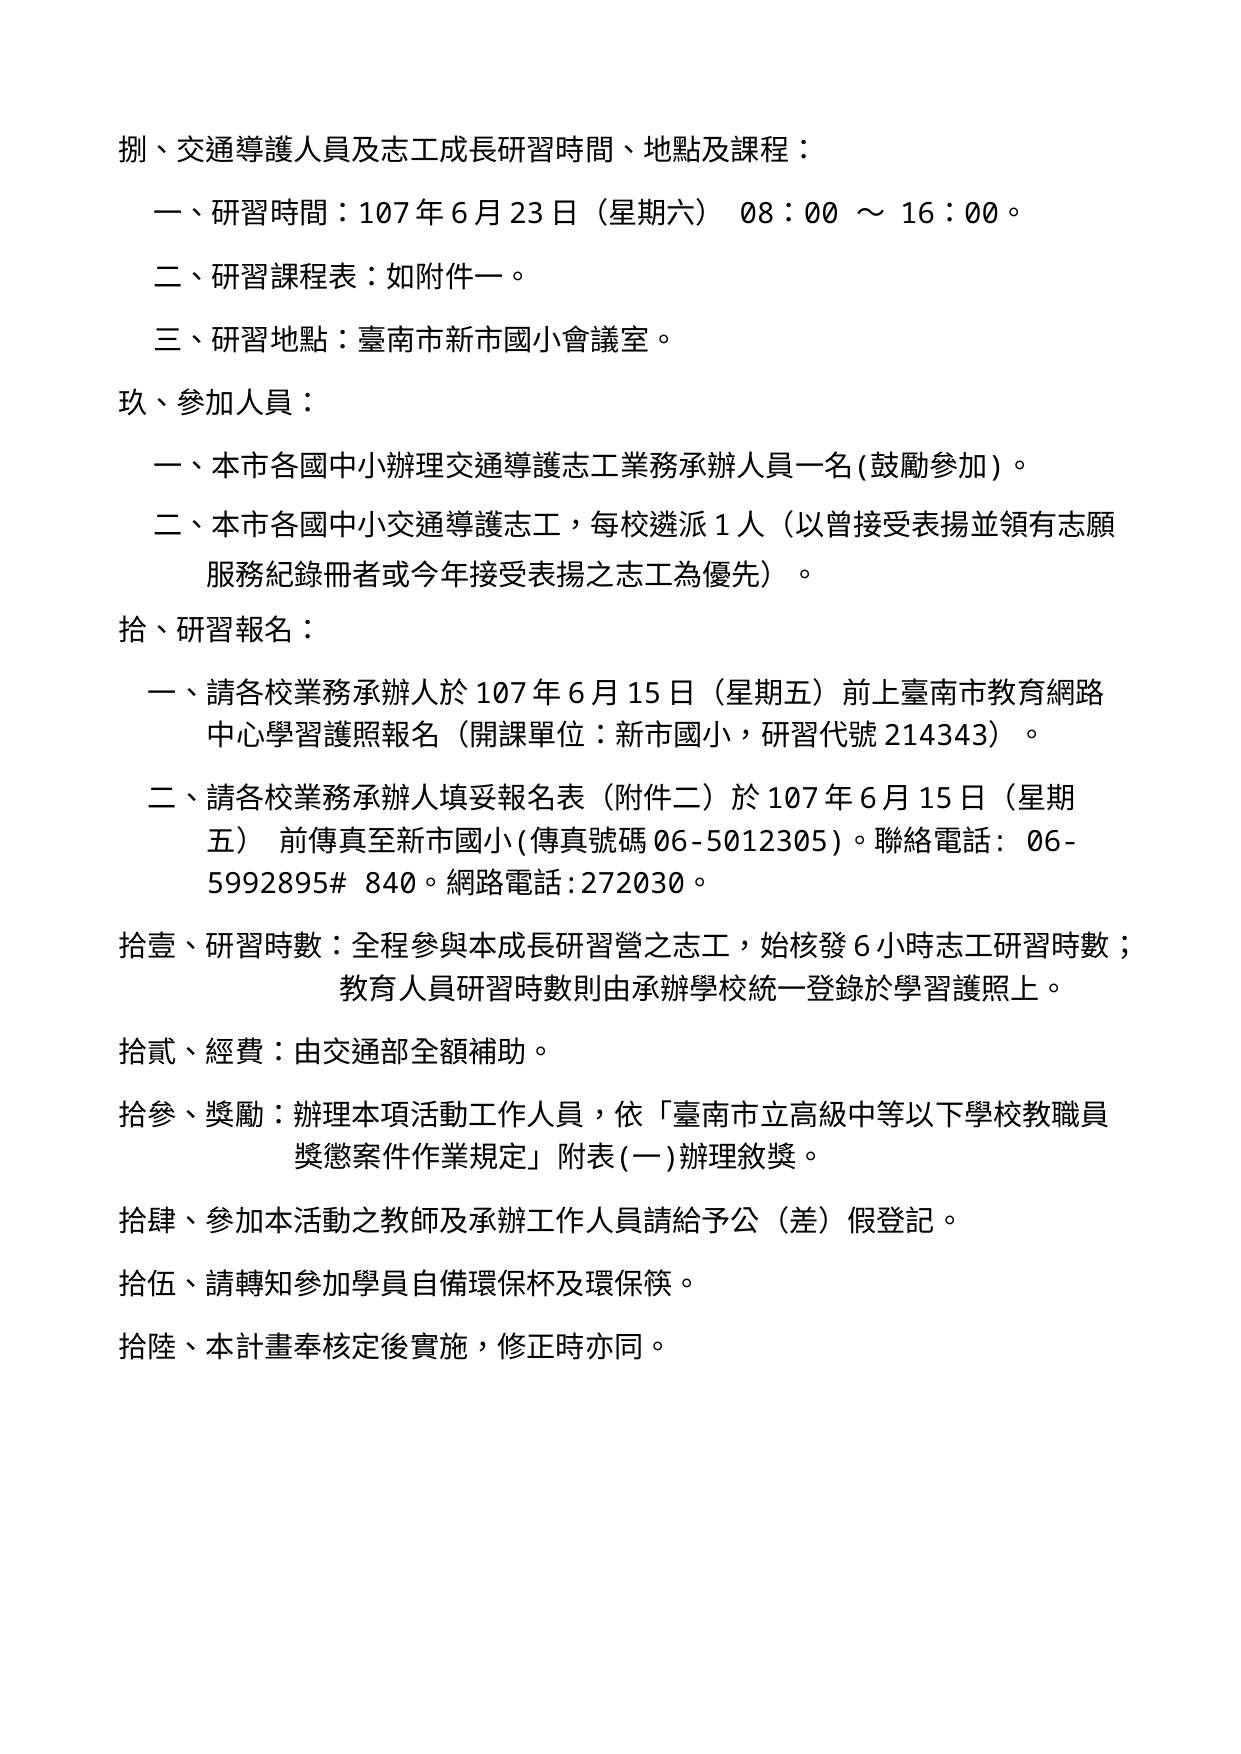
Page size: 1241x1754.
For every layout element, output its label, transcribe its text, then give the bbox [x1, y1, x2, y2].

text 拾貳、經費：由交通部全額補助。 [118, 1028, 1122, 1071]
text 二、請各校業務承辦人填妥報名表（附件二）於107年6月15日（星期五） 前傳真至新市國小(傳真號碼06-5012305)。聯絡電話: 06-5992895# 840。網路電話:272030。 [148, 775, 1122, 902]
text 三、研習地點：臺南市新市國小會議室。 [118, 317, 1122, 359]
text 拾伍、請轉知參加學員自備環保杯及環保筷。 [118, 1260, 1122, 1302]
text 捌、交通導護人員及志工成長研習時間、地點及課程： [118, 127, 1122, 169]
text 一、研習時間：107年6月23日（星期六） 08：00 ～ 16：00。 [118, 190, 1122, 232]
text 拾壹、研習時數：全程參與本成長研習營之志工，始核發6小時志工研習時數；教育人員研習時數則由承辦學校統一登錄於學習護照上。 [118, 923, 1122, 1008]
text 拾陸、本計畫奉核定後實施，修正時亦同。 [118, 1323, 1122, 1366]
text 拾肆、參加本活動之教師及承辦工作人員請給予公（差）假登記。 [118, 1197, 1122, 1239]
text 二、本市各國中小交通導護志工，每校遴派1人（以曾接受表揚並領有志願服務紀錄冊者或今年接受表揚之志工為優先）。 [118, 496, 1122, 596]
text 二、研習課程表：如附件一。 [118, 253, 1122, 296]
text 拾參、獎勵：辦理本項活動工作人員，依「臺南市立高級中等以下學校教職員獎懲案件作業規定」附表(一)辦理敘獎。 [118, 1092, 1122, 1176]
text 拾、研習報名： [118, 606, 1122, 648]
text 一、本市各國中小辦理交通導護志工業務承辦人員一名(鼓勵參加)。 [118, 443, 1122, 485]
text 玖、參加人員： [118, 380, 1122, 422]
text 一、請各校業務承辦人於107年6月15日（星期五）前上臺南市教育網路中心學習護照報名（開課單位：新市國小，研習代號214343）。 [148, 669, 1122, 754]
